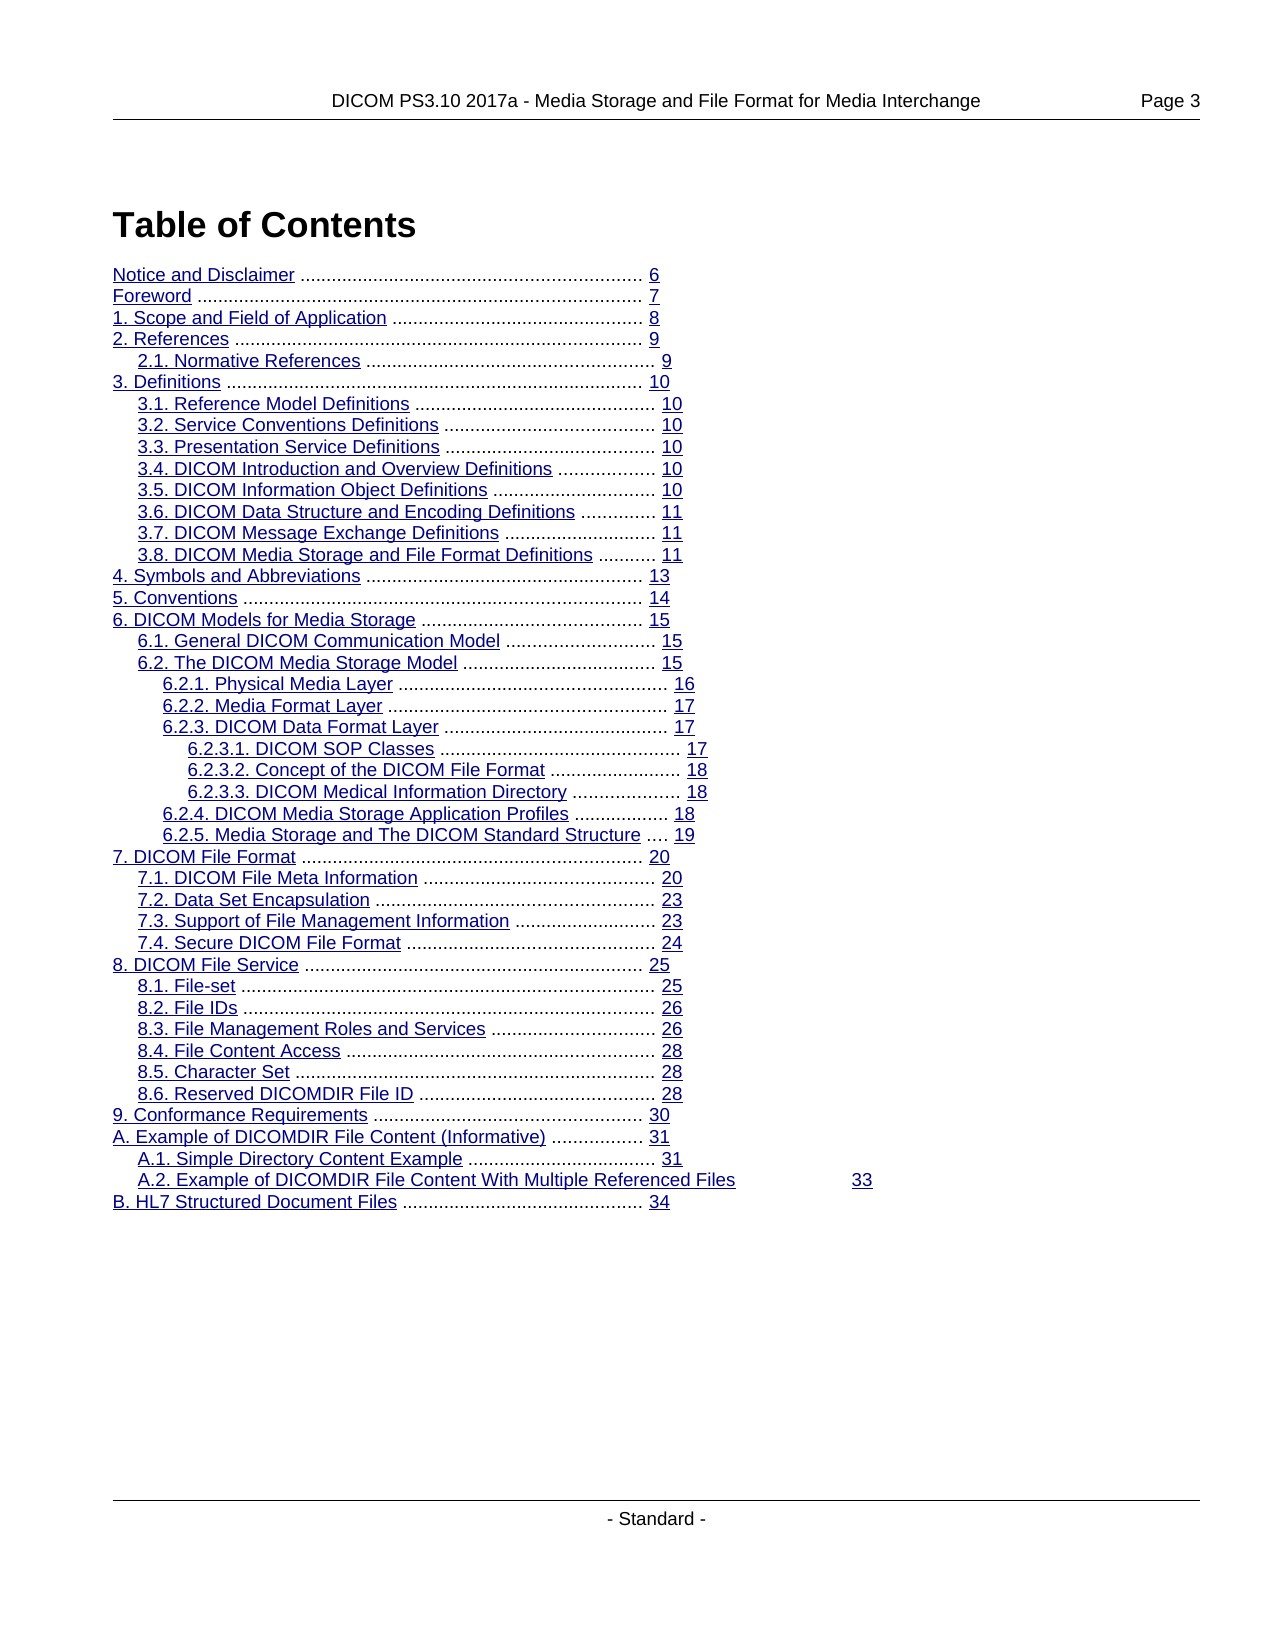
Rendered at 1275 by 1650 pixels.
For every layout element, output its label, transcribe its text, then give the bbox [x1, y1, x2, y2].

text 7.4. Secure DICOM File Format 0 [137, 932, 1175, 953]
text 3.4. DICOM Introduction and Overview Definitions 0 [137, 457, 1175, 479]
text 8.6. Reserved DICOMDIR File ID 0 [137, 1083, 1175, 1104]
text 3.8. DICOM Media Storage and File Format Definitions 0 [137, 544, 1175, 565]
text 6.2.4. DICOM Media Storage Application Profiles 0 [162, 802, 1175, 824]
text 6.2.1. Physical Media Layer 0 [162, 673, 1175, 694]
text 6.2.5. Media Storage and The DICOM Standard Structure 0 [162, 824, 1175, 846]
text 7.1. DICOM File Meta Information 0 [137, 867, 1175, 889]
text 8.1. File-set 0 [137, 975, 1175, 996]
text 2. References 0 [112, 328, 1175, 349]
text B. HL7 Structured Document Files 0 [112, 1191, 1175, 1212]
text 8. DICOM File Service 0 [112, 953, 1175, 975]
text 8.3. File Management Roles and Services 0 [137, 1018, 1175, 1039]
text 9. Conformance Requirements 0 [112, 1104, 1175, 1126]
text 6.2.3.1. DICOM SOP Classes 0 [187, 738, 1175, 759]
text A.2. Example of DICOMDIR File Content With Multiple Referenced Files 0 [137, 1169, 1175, 1191]
text 7.2. Data Set Encapsulation 0 [137, 889, 1175, 910]
text 8.2. File IDs 0 [137, 996, 1175, 1018]
text 3.7. DICOM Message Exchange Definitions 0 [137, 522, 1175, 544]
text 6. DICOM Models for Media Storage 0 [112, 608, 1175, 630]
text 3.5. DICOM Information Object Definitions 0 [137, 479, 1175, 501]
text 5. Conventions 0 [112, 587, 1175, 608]
text A. Example of DICOMDIR File Content (Informative) 0 [112, 1126, 1175, 1147]
text A.1. Simple Directory Content Example 0 [137, 1147, 1175, 1169]
text Foreword 0 [112, 285, 1175, 306]
text 8.5. Character Set 0 [137, 1061, 1175, 1083]
text 2.1. Normative References 0 [137, 349, 1175, 371]
text 3.3. Presentation Service Definitions 0 [137, 436, 1175, 457]
text 6.1. General DICOM Communication Model 0 [137, 630, 1175, 651]
text 6.2.3.3. DICOM Medical Information Directory 0 [187, 781, 1175, 802]
text 3.1. Reference Model Definitions 0 [137, 393, 1175, 414]
text 8.4. File Content Access 0 [137, 1039, 1175, 1061]
text Table of Contents [112, 204, 1200, 245]
text 6.2.2. Media Format Layer 0 [162, 694, 1175, 716]
text 6.2.3. DICOM Data Format Layer 0 [162, 716, 1175, 738]
text 7.3. Support of File Management Information 0 [137, 910, 1175, 932]
text 6.2.3.2. Concept of the DICOM File Format 0 [187, 759, 1175, 781]
text 7. DICOM File Format 0 [112, 846, 1175, 867]
text 3.2. Service Conventions Definitions 0 [137, 414, 1175, 436]
text 3. Definitions 0 [112, 371, 1175, 393]
text 1. Scope and Field of Application 0 [112, 306, 1175, 328]
text Notice and Disclaimer 0 [112, 263, 1175, 285]
text 6.2. The DICOM Media Storage Model 0 [137, 651, 1175, 673]
text 3.6. DICOM Data Structure and Encoding Definitions 0 [137, 501, 1175, 522]
text 4. Symbols and Abbreviations 0 [112, 565, 1175, 587]
